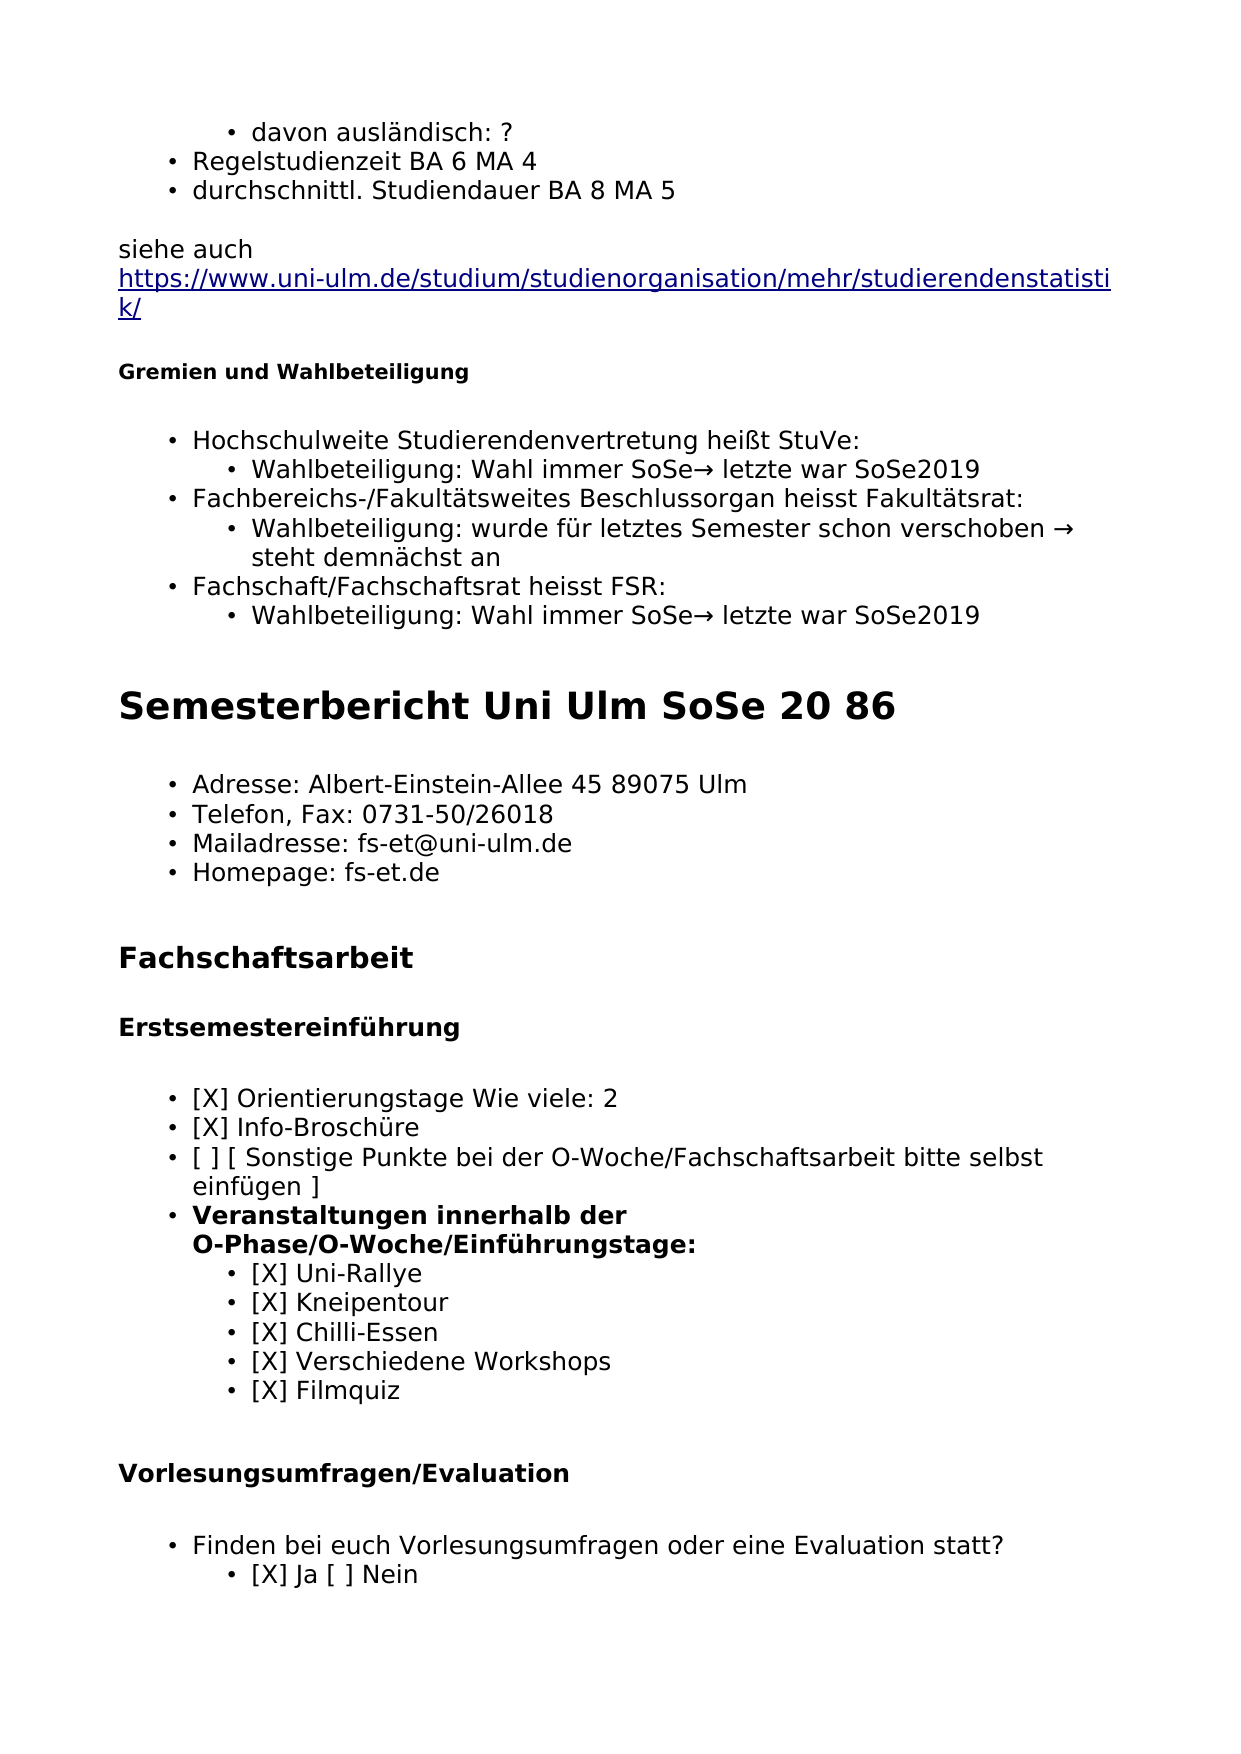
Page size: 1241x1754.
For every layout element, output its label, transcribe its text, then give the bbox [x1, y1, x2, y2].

list durchschnittl. Studiendauer BA 8 MA 5 [177, 176, 1122, 206]
subtitle Erstsemestereinführung [118, 1013, 1122, 1042]
list Finden bei euch Vorlesungsumfragen oder eine Evaluation statt? [177, 1531, 1122, 1560]
list Adresse: Albert-Einstein-Allee 45 89075 Ulm [177, 771, 1122, 800]
subtitle Gremien und Wahlbeteiligung [118, 360, 1122, 384]
list Homepage: fs-et.de [177, 858, 1122, 887]
list [X] Uni-Rallye [236, 1259, 1122, 1288]
list [X] Kneipentour [236, 1288, 1122, 1318]
list [X] Ja [ ] Nein [236, 1560, 1122, 1589]
list Hochschulweite Studierendenvertretung heißt StuVe: [177, 426, 1122, 456]
list Veranstaltungen innerhalb der O-Phase/O-Woche/Einführungstage: [177, 1201, 1122, 1259]
list Telefon, Fax: 0731-50/26018 [177, 800, 1122, 829]
subtitle Semesterbericht Uni Ulm SoSe 20 86 [118, 685, 1122, 729]
list [ ] [ Sonstige Punkte bei der O-Woche/Fachschaftsarbeit bitte selbst einfügen ] [177, 1143, 1122, 1201]
list [X] Info-Broschüre [177, 1113, 1122, 1143]
list Wahlbeteiligung: wurde für letztes Semester schon verschoben → steht demnächst an [236, 514, 1122, 572]
list davon ausländisch: ? [236, 118, 1122, 147]
list Regelstudienzeit BA 6 MA 4 [177, 147, 1122, 176]
subtitle Vorlesungsumfragen/Evaluation [118, 1460, 1122, 1489]
list [X] Chilli-Essen [236, 1318, 1122, 1347]
list Wahlbeteiligung: Wahl immer SoSe→ letzte war SoSe2019 [236, 456, 1122, 485]
list Mailadresse: fs-et@uni-ulm.de [177, 829, 1122, 858]
text siehe auch https://www.uni-ulm.de/studium/studienorganisation/mehr/studierendenstatistik/ [118, 235, 1122, 323]
list Fachbereichs-/Fakultätsweites Beschlussorgan heisst Fakultätsrat: [177, 485, 1122, 514]
list Wahlbeteiligung: Wahl immer SoSe→ letzte war SoSe2019 [236, 601, 1122, 631]
list [X] Orientierungstage Wie viele: 2 [177, 1084, 1122, 1113]
list [X] Filmquiz [236, 1376, 1122, 1405]
list [X] Verschiedene Workshops [236, 1347, 1122, 1376]
list Fachschaft/Fachschaftsrat heisst FSR: [177, 572, 1122, 601]
subtitle Fachschaftsarbeit [118, 942, 1122, 976]
